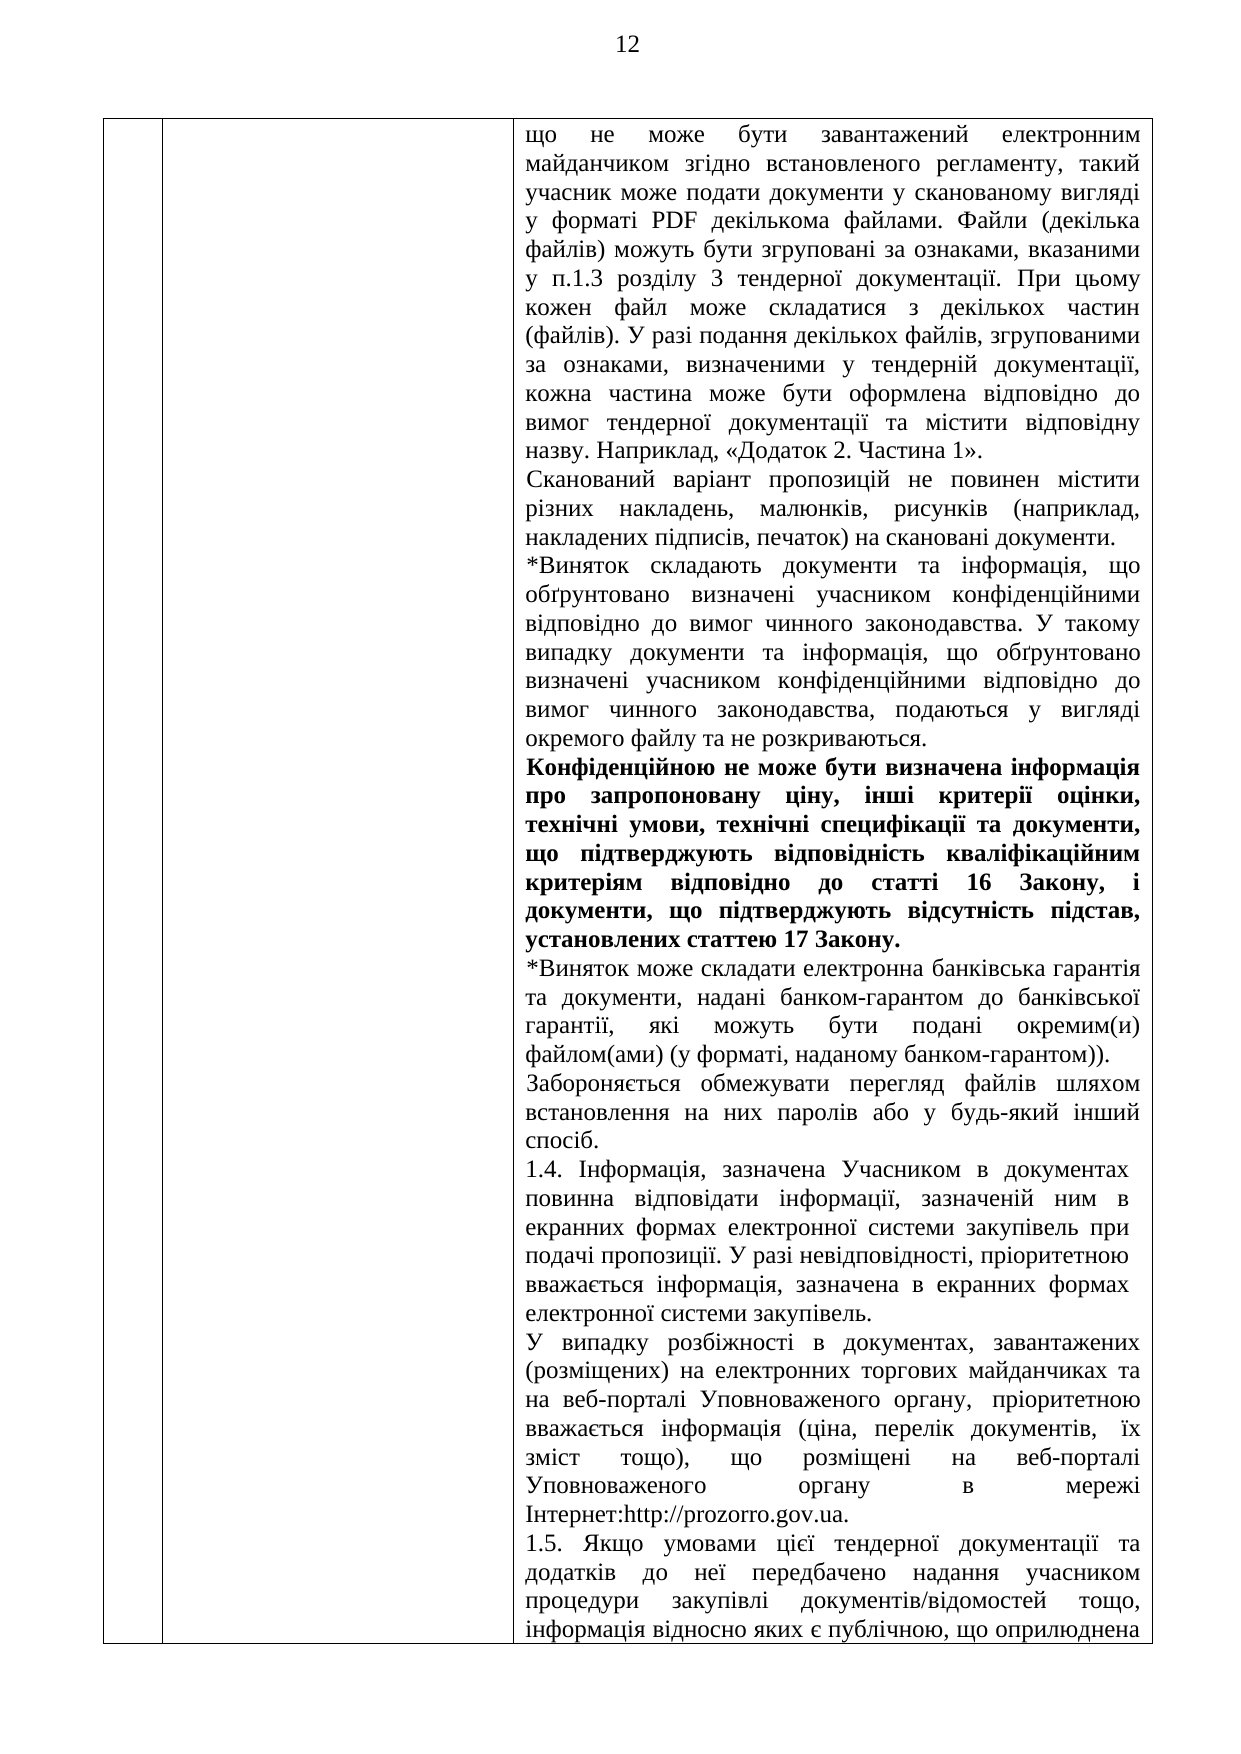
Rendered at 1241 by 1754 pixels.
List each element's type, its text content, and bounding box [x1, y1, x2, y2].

table_cell [104, 119, 162, 1643]
table_cell що не може бути завантажений електронним майданчиком згідно встановленого регламенту, такий учасник може подати документи у сканованому вигляді у форматі PDF декількома файлами. Файли (декілька файлів) можуть бути згруповані за ознаками, вказаними у п.1.3 розділу 3 тендерної документації. При цьому кожен файл може складатися з декількох частин (файлів). У разі подання декількох файлів, згрупованими за ознаками, визначеними у тендерній документації, кожна частина може бути оформлена відповідно до вимог тендерної документації та містити відповідну назву. Наприклад, «Додаток 2. Частина 1». Сканований варіант пропозицій не повинен містити різних накладень, малюнків, рисунків (наприклад, накладених підписів, печаток) на скановані документи. *Виняток складають документи та інформація, що обґрунтовано визначені учасником конфіденційними відповідно до вимог чинного законодавства. У такому випадку документи та інформація, що обґрунтовано визначені учасником конфіденційними відповідно до вимог чинного законодавства, подаються у вигляді окремого файлу та не розкриваються. Конфіденційною не може бути визначена інформація про запропоновану ціну, інші критерії оцінки, технічні умови, технічні специфікації та документи, що підтверджують відповідність кваліфікаційним критеріям відповідно до статті 16 Закону, і документи, що підтверджують відсутність підстав, установлених статтею 17 Закону. *Виняток може складати електронна банківська гарантія та документи, надані банком-гарантом до банківської гарантії, які можуть бути подані окремим(и) файлом(ами) (у форматі, наданому банком-гарантом)). Забороняється обмежувати перегляд файлів шляхом встановлення на них паролів або у будь-який інший спосіб. 1.4. Інформація, зазначена Учасником в документах повинна відповідати інформації, зазначеній ним в екранних формах електронної системи закупівель при подачі пропозиції. У разі невідповідності, пріоритетною вважається інформація, зазначена в екранних формах електронної системи закупівель. У випадку розбіжності в документах, завантажених (розміщених) на електронних торгових майданчиках та на веб-порталі Уповноваженого органу, пріоритетною вважається інформація (ціна, перелік документів, їх зміст тощо), що розміщені на веб-порталі Уповноваженого органу в мережі Інтернет:http://prozorro.gov.ua. 1.5. Якщо умовами цієї тендерної документації та додатків до неї передбачено надання учасником процедури закупівлі документів/відомостей тощо, інформація відносно яких є публічною, що оприлюднена [514, 119, 1152, 1643]
table_cell [163, 119, 513, 1643]
